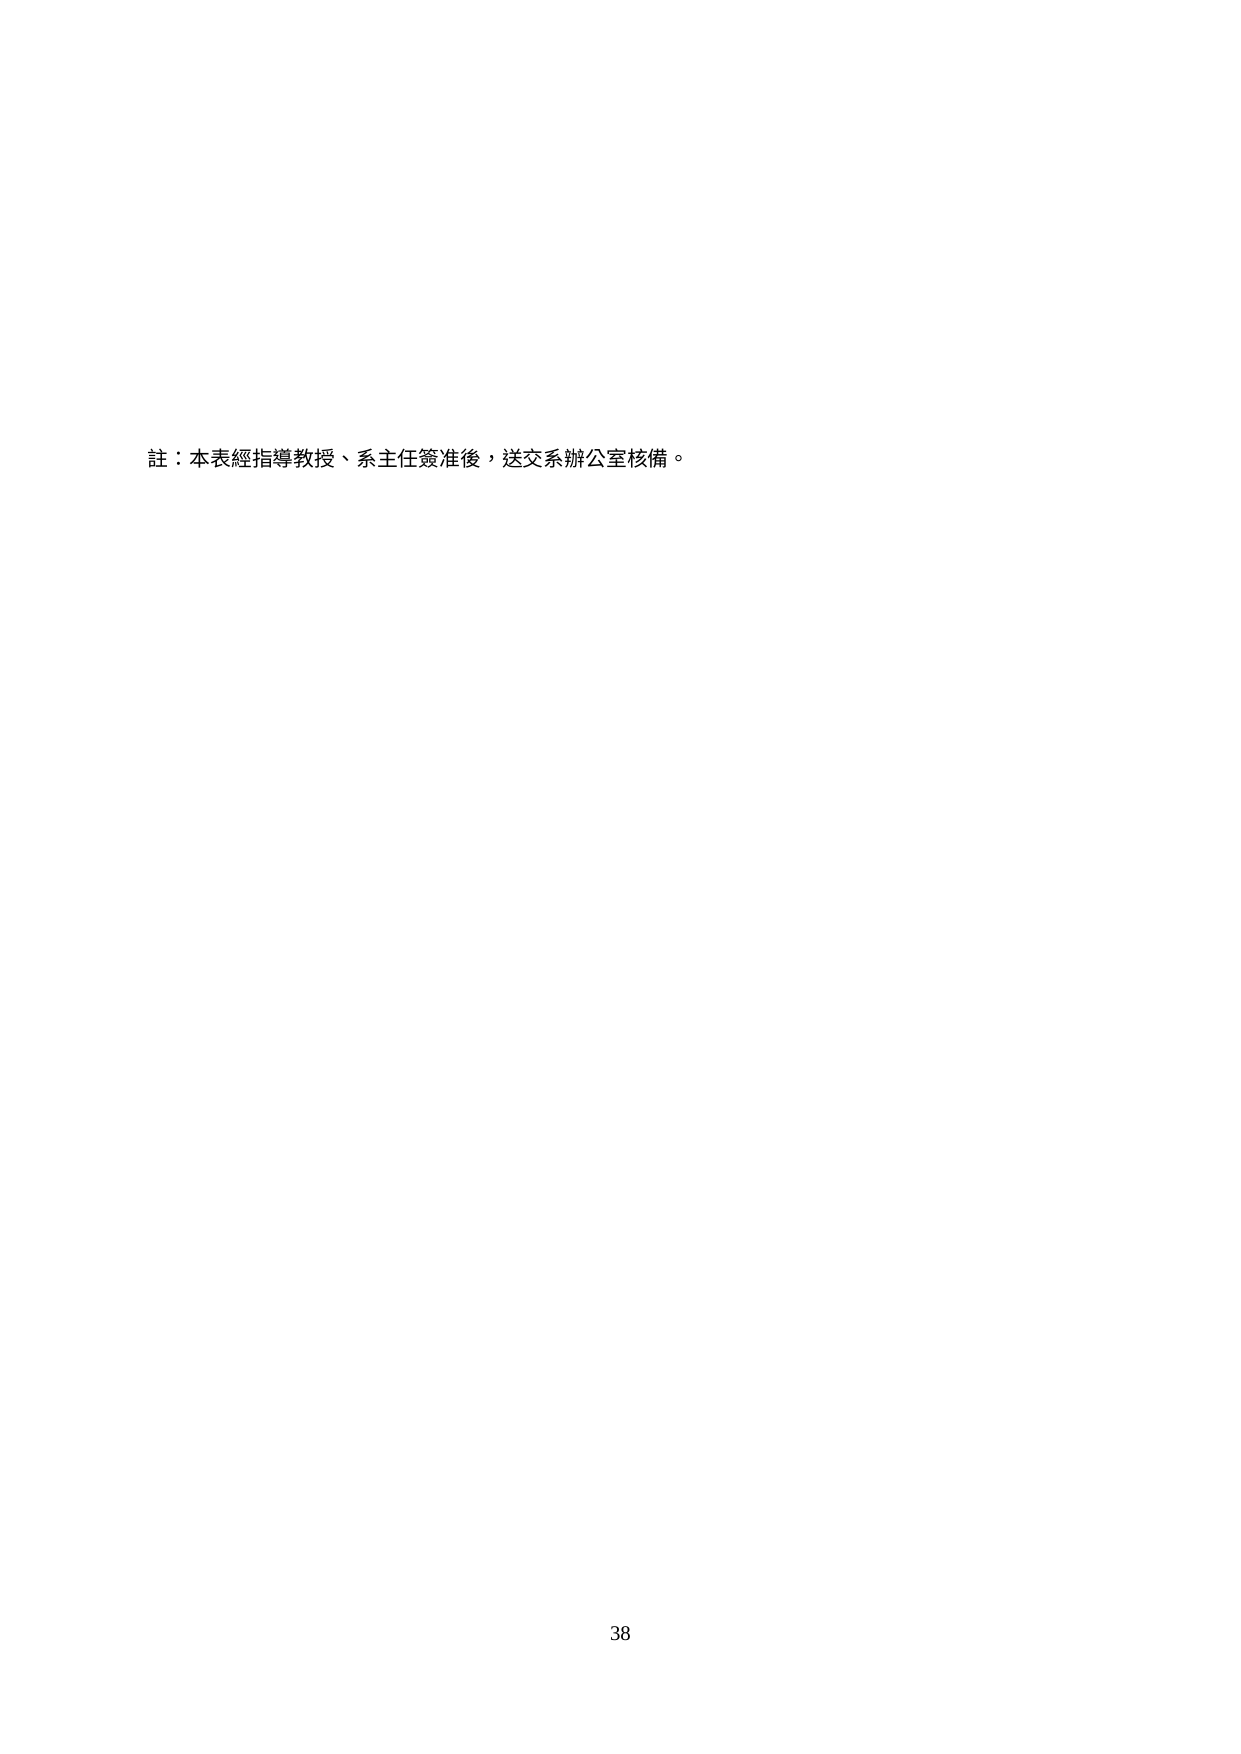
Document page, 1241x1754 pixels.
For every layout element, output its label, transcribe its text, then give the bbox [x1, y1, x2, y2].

text 註：本表經指導教授、系主任簽准後，送交系辦公室核備。 [148, 416, 1092, 478]
